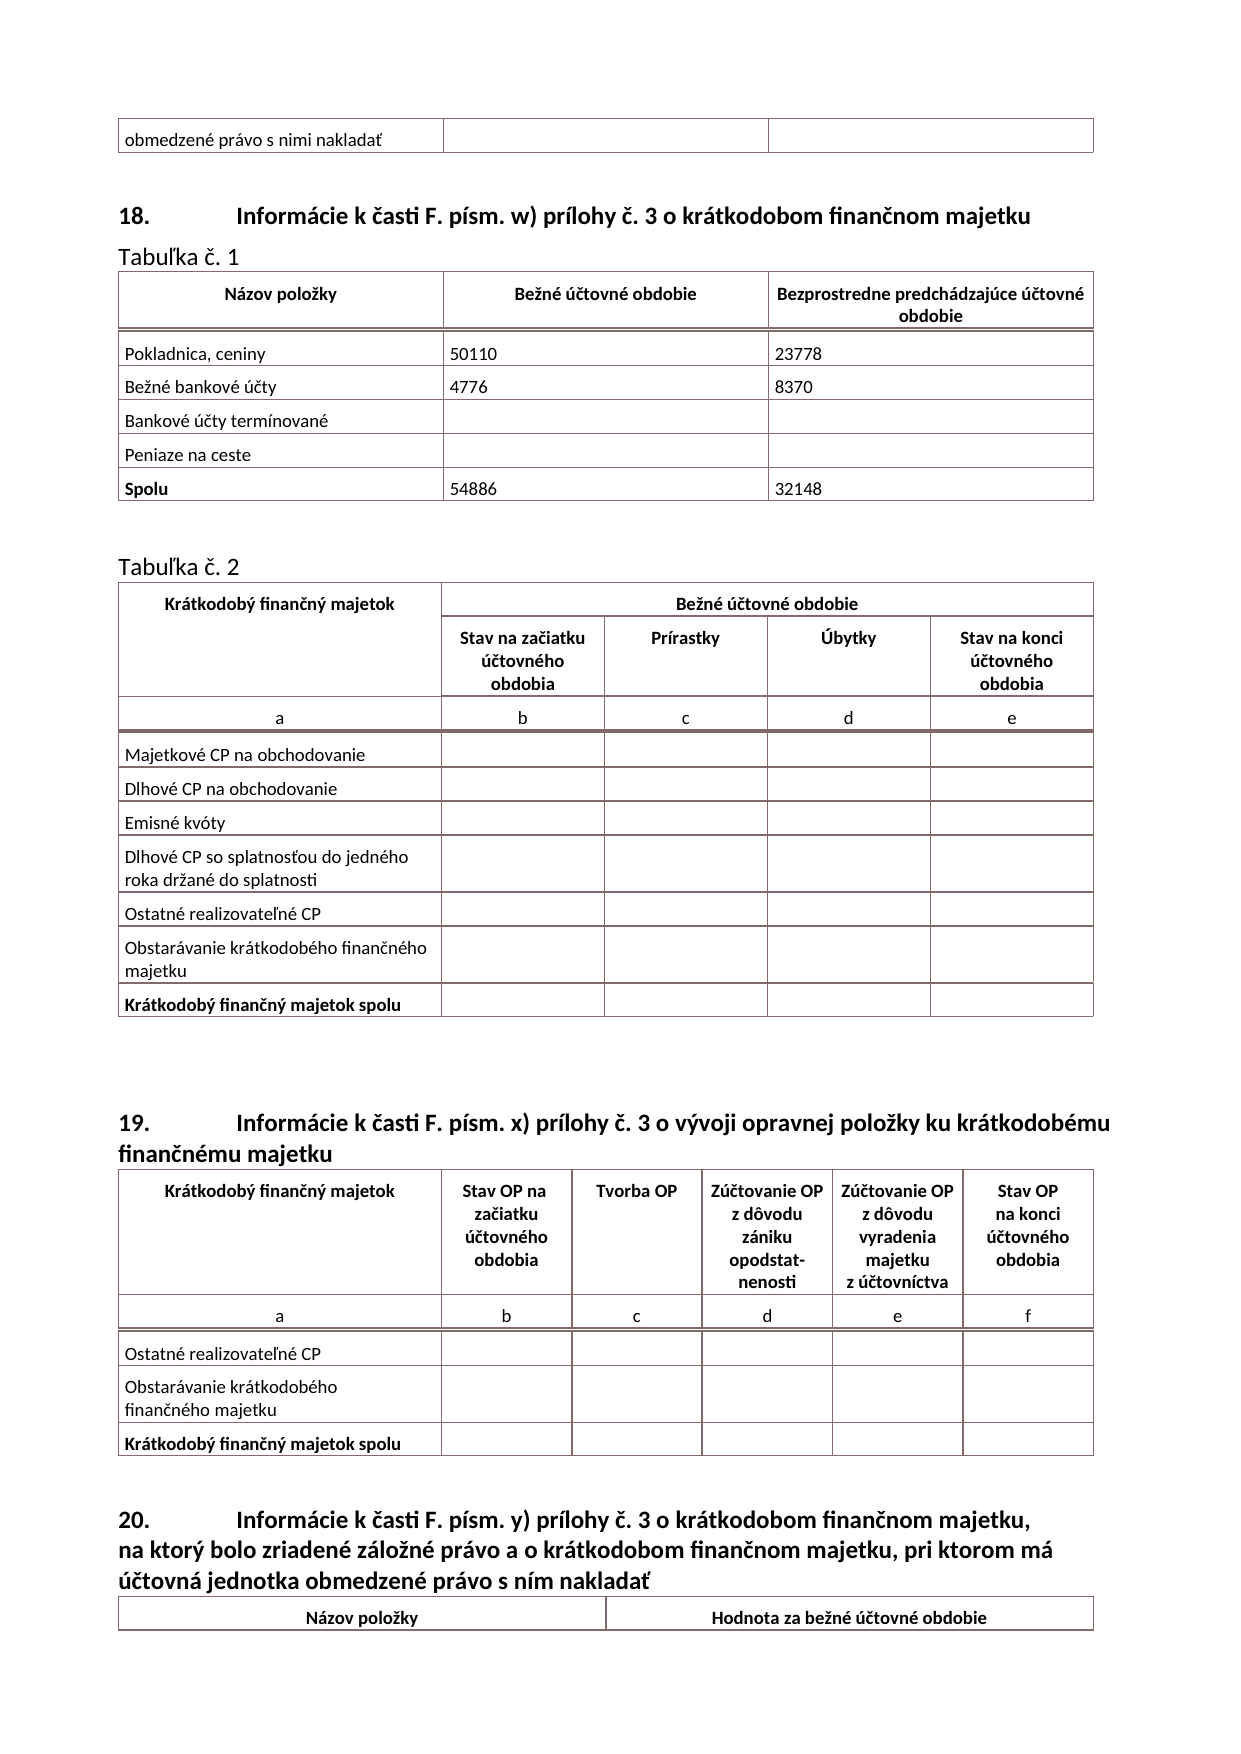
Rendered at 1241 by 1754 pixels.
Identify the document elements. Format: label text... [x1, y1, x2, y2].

table_cell [769, 119, 1093, 152]
table_cell Majetkové CP na obchodovanie [119, 733, 441, 766]
table_cell [703, 1366, 832, 1422]
table_cell d [703, 1295, 832, 1327]
table_cell b [442, 1295, 571, 1327]
table_cell [442, 927, 604, 982]
table_cell c [605, 697, 767, 729]
table_cell [964, 1366, 1093, 1422]
table_cell [964, 1423, 1093, 1455]
table_cell Dlhové CP na obchodovanie [119, 768, 441, 800]
table_cell [444, 119, 768, 152]
table_cell [768, 802, 930, 834]
table_cell [769, 400, 1093, 433]
table_cell [605, 893, 767, 925]
text 19. Informácie k časti F. písm. x) prílohy č. 3 o vývoji opravnej položky ku krátkodobému finančnému majetku [118, 1107, 1122, 1168]
table_cell Krátkodobý finančný majetok spolu [119, 1423, 441, 1455]
table_cell 8370 [769, 366, 1093, 399]
table_cell 32148 [769, 468, 1093, 500]
table_cell d [768, 697, 930, 729]
table_cell [442, 893, 604, 925]
table_cell a [119, 697, 441, 729]
table_cell [768, 768, 930, 800]
table_cell Stav na konci účtovného obdobia [931, 617, 1093, 695]
table_cell [573, 1423, 701, 1455]
table_cell Stav na začiatku účtovného obdobia [442, 617, 604, 695]
table_cell e [833, 1295, 962, 1327]
table_cell [833, 1423, 962, 1455]
table_cell [703, 1332, 832, 1365]
text 18. Informácie k časti F. písm. w) prílohy č. 3 o krátkodobom finančnom majetku [118, 200, 1122, 231]
table_cell [605, 802, 767, 834]
table_cell [833, 1332, 962, 1365]
table_header Stav OP na začiatku účtovného obdobia [442, 1170, 571, 1294]
table_cell [931, 927, 1093, 982]
table_cell [931, 893, 1093, 925]
table_cell [931, 733, 1093, 766]
table_cell [442, 836, 604, 891]
table_header Bežné účtovné obdobie [442, 583, 1093, 615]
table_cell [964, 1332, 1093, 1365]
table_header Krátkodobý finančný majetok [119, 583, 441, 696]
table_cell [605, 984, 767, 1016]
table_cell e [931, 697, 1093, 729]
table_cell [768, 836, 930, 891]
table_cell [703, 1423, 832, 1455]
table_cell 4776 [444, 366, 768, 399]
table_header Bežné účtovné obdobie [444, 272, 768, 327]
table_cell Ostatné realizovateľné CP [119, 893, 441, 925]
table_cell [931, 802, 1093, 834]
text Tabuľka č. 2 [118, 551, 1122, 582]
table_cell Spolu [119, 468, 443, 500]
table_cell [442, 768, 604, 800]
table_header Krátkodobý finančný majetok [119, 1170, 441, 1294]
table_header Bezprostredne predchádzajúce účtovné obdobie [769, 272, 1093, 327]
table_cell [605, 768, 767, 800]
table_cell c [573, 1295, 701, 1327]
table_cell 23778 [769, 332, 1093, 365]
table_cell [769, 434, 1093, 467]
table_cell [605, 927, 767, 982]
table_cell Krátkodobý finančný majetok spolu [119, 984, 441, 1016]
table_cell [444, 400, 768, 433]
table_cell Obstarávanie krátkodobého finančného majetku [119, 927, 441, 982]
table_cell Úbytky [768, 617, 930, 695]
table_cell Bankové účty termínované [119, 400, 443, 433]
table_header Tvorba OP [573, 1170, 701, 1294]
table_cell [768, 733, 930, 766]
table_cell [931, 984, 1093, 1016]
table_cell Prírastky [605, 617, 767, 695]
table_cell [442, 1366, 571, 1422]
table_header Názov položky [119, 272, 443, 327]
table_cell f [964, 1295, 1093, 1327]
table_cell [442, 1423, 571, 1455]
table_cell obmedzené právo s nimi nakladať [119, 119, 443, 152]
table_cell Bežné bankové účty [119, 366, 443, 399]
table_cell [833, 1366, 962, 1422]
table_cell Peniaze na ceste [119, 434, 443, 467]
table_cell 54886 [444, 468, 768, 500]
table_cell [573, 1366, 701, 1422]
table_cell [442, 802, 604, 834]
table_cell Dlhové CP so splatnosťou do jedného roka držané do splatnosti [119, 836, 441, 891]
table_cell Obstarávanie krátkodobého finančného majetku [119, 1366, 441, 1422]
table_cell [605, 733, 767, 766]
table_cell [931, 836, 1093, 891]
table_cell Pokladnica, ceniny [119, 332, 443, 365]
table_cell 50110 [444, 332, 768, 365]
table_cell [768, 984, 930, 1016]
table_cell [931, 768, 1093, 800]
table_cell [442, 1332, 571, 1365]
table_cell [442, 733, 604, 766]
table_header Stav OP na konci účtovného obdobia [964, 1170, 1093, 1294]
text Tabuľka č. 1 [118, 241, 1122, 271]
table_cell b [442, 697, 604, 729]
table_cell [573, 1332, 701, 1365]
table_cell [605, 836, 767, 891]
table_header Zúčtovanie OP z dôvodu vyradenia majetku z účtovníctva [833, 1170, 962, 1294]
table_cell [768, 893, 930, 925]
table_cell Emisné kvóty [119, 802, 441, 834]
table_cell a [119, 1295, 441, 1327]
table_header Hodnota za bežné účtovné obdobie [607, 1597, 1093, 1629]
table_cell [444, 434, 768, 467]
table_cell [768, 927, 930, 982]
table_cell [442, 984, 604, 1016]
text 20. Informácie k časti F. písm. y) prílohy č. 3 o krátkodobom finančnom majetku, na ktorý bolo zriadené záložné právo a o krátkodobom finančnom majetku, pri ktorom má účtovná jednotka obmedzené právo s ním nakladať [118, 1504, 1122, 1596]
table_cell Ostatné realizovateľné CP [119, 1332, 441, 1365]
table_header Názov položky [119, 1597, 605, 1629]
table_header Zúčtovanie OP z dôvodu zániku opodstat- nenosti [703, 1170, 832, 1294]
